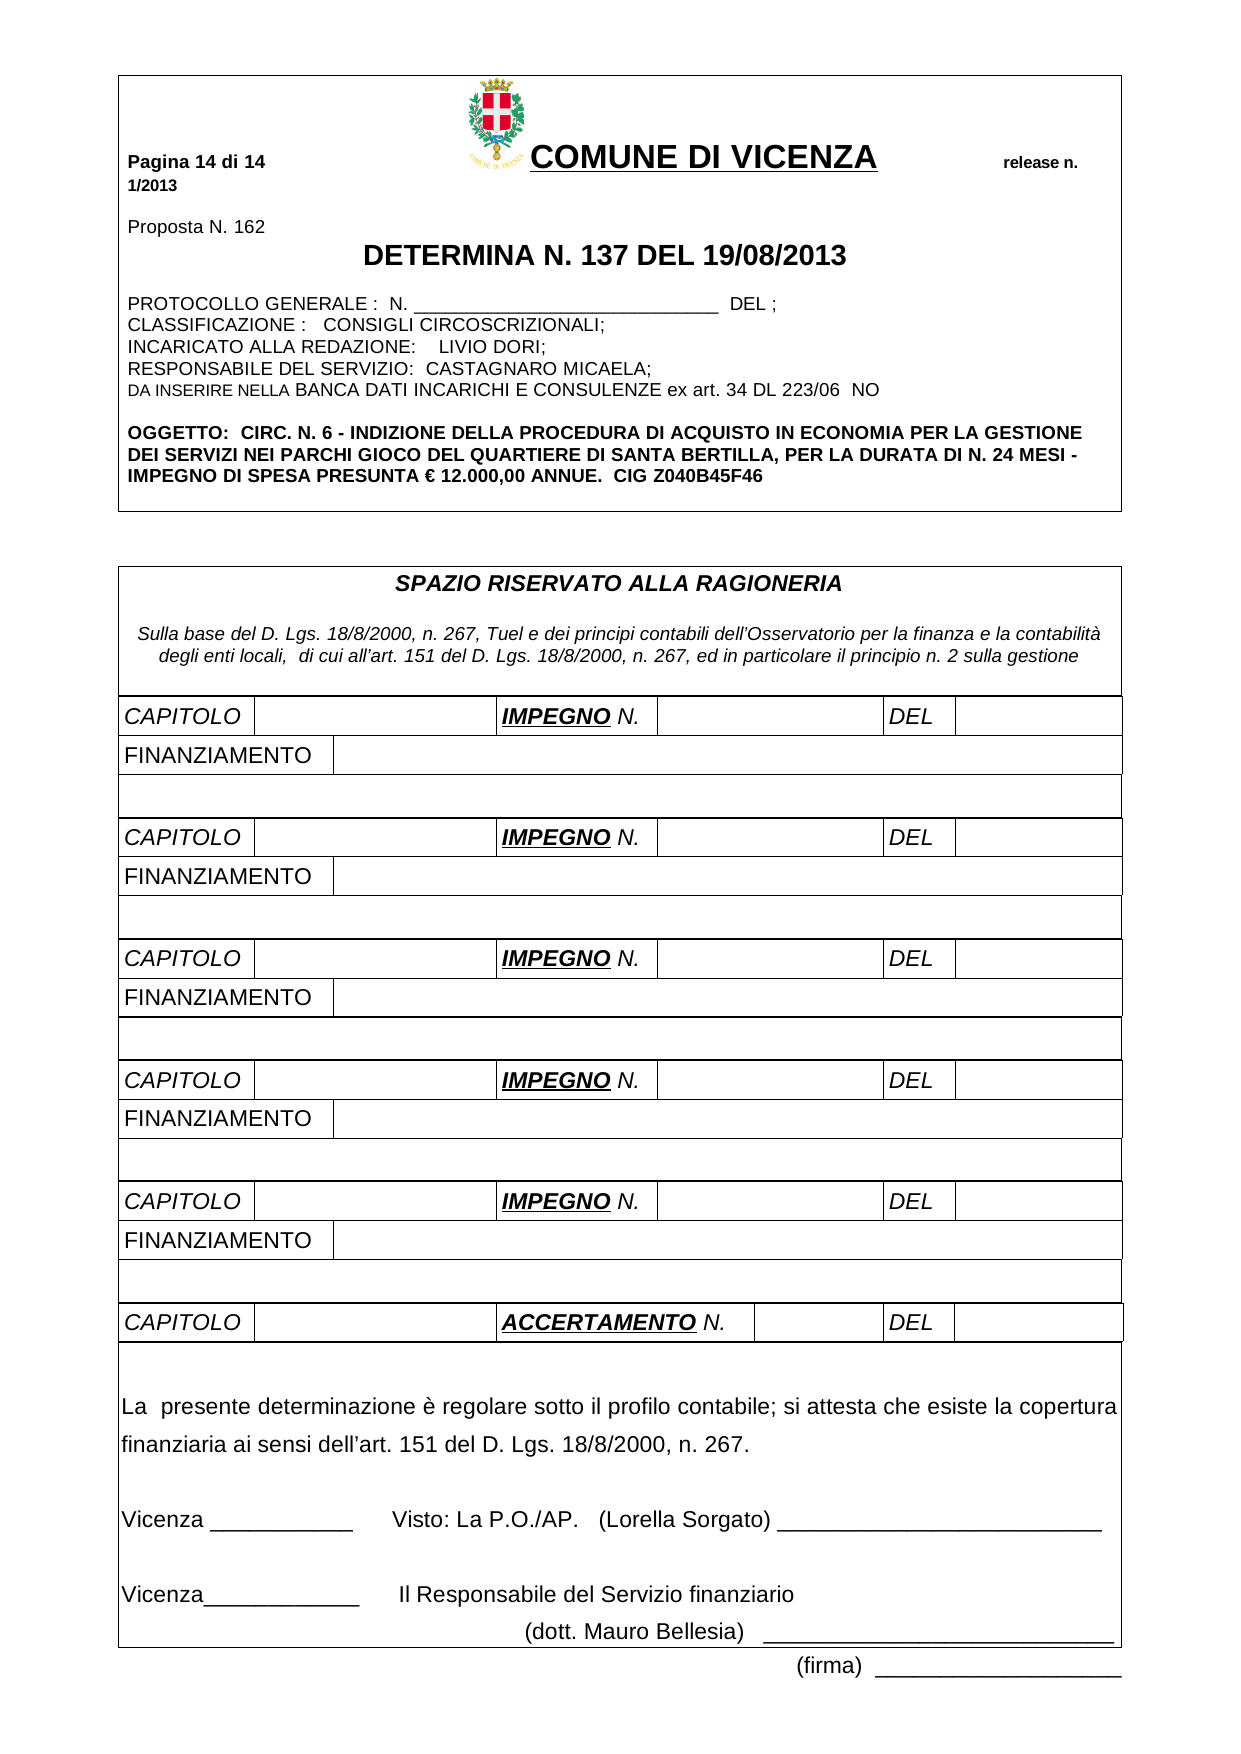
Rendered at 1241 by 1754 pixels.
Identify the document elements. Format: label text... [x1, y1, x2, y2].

text (dott. Mauro Bellesia) ___________________________ [119, 1604, 1121, 1647]
table_header CAPITOLO [119, 940, 254, 977]
table_header [956, 940, 1122, 977]
table_header [334, 1100, 1122, 1137]
table_header [658, 940, 883, 977]
table_header [334, 1221, 1122, 1259]
table_header IMPEGNO N. [497, 1061, 657, 1099]
table_header DEL [884, 940, 955, 977]
table_header DEL [884, 1182, 955, 1220]
table_header IMPEGNO N. [497, 940, 657, 977]
table_header [255, 940, 496, 977]
table_header FINANZIAMENTO [119, 1221, 333, 1259]
text Vicenza ___________ Visto: La P.O./AP. (Lorella Sorgato) _________________________ [119, 1491, 1121, 1532]
table_header [255, 1182, 496, 1220]
table_header [755, 1304, 883, 1341]
table_header IMPEGNO N. [497, 819, 657, 856]
table_header DEL [884, 697, 955, 735]
table_header [334, 736, 1122, 774]
table_header CAPITOLO [119, 697, 254, 735]
text Sulla base del D. Lgs. 18/8/2000, n. 267, Tuel e dei principi contabili dell’Osservatorio per la finanza e la contabilità degli enti locali, di cui all’art. 151 del D. Lgs. 18/8/2000, n. 267, ed in particolare il principio n. 2 sulla gestione [119, 620, 1121, 666]
table_header [658, 819, 883, 856]
table_header [658, 1182, 883, 1220]
table_header [956, 819, 1122, 856]
table_header DEL [884, 1061, 955, 1099]
table_header FINANZIAMENTO [119, 1100, 333, 1137]
table_header [255, 819, 496, 856]
table_header CAPITOLO [119, 1304, 254, 1341]
table_header [955, 1304, 1123, 1341]
table_header FINANZIAMENTO [119, 979, 333, 1016]
table_header CAPITOLO [119, 1182, 254, 1220]
table_header IMPEGNO N. [497, 697, 657, 735]
table_header IMPEGNO N. [497, 1182, 657, 1220]
text SPAZIO RISERVATO ALLA RAGIONERIA [119, 567, 1121, 596]
table_header [255, 1304, 496, 1341]
table_header DEL [884, 1304, 954, 1341]
table_header [658, 697, 883, 735]
table_header [255, 1061, 496, 1099]
table_header DEL [884, 819, 955, 856]
table_header CAPITOLO [119, 819, 254, 856]
text Vicenza____________ Il Responsabile del Servizio finanziario [119, 1566, 1121, 1604]
table_header [956, 697, 1122, 735]
table_header [334, 857, 1122, 895]
table_header FINANZIAMENTO [119, 857, 333, 895]
text La presente determinazione è regolare sotto il profilo contabile; si attesta che esiste la copertura finanziaria ai sensi dell’art. 151 del D. Lgs. 18/8/2000, n. 267. [119, 1379, 1121, 1457]
table_header [658, 1061, 883, 1099]
table_header ACCERTAMENTO N. [497, 1304, 754, 1341]
table_header [334, 979, 1122, 1016]
table_header [956, 1182, 1122, 1220]
table_header CAPITOLO [119, 1061, 254, 1099]
picture [468, 78, 525, 169]
table_header [956, 1061, 1122, 1099]
table_header FINANZIAMENTO [119, 736, 333, 774]
table_header [255, 697, 496, 735]
